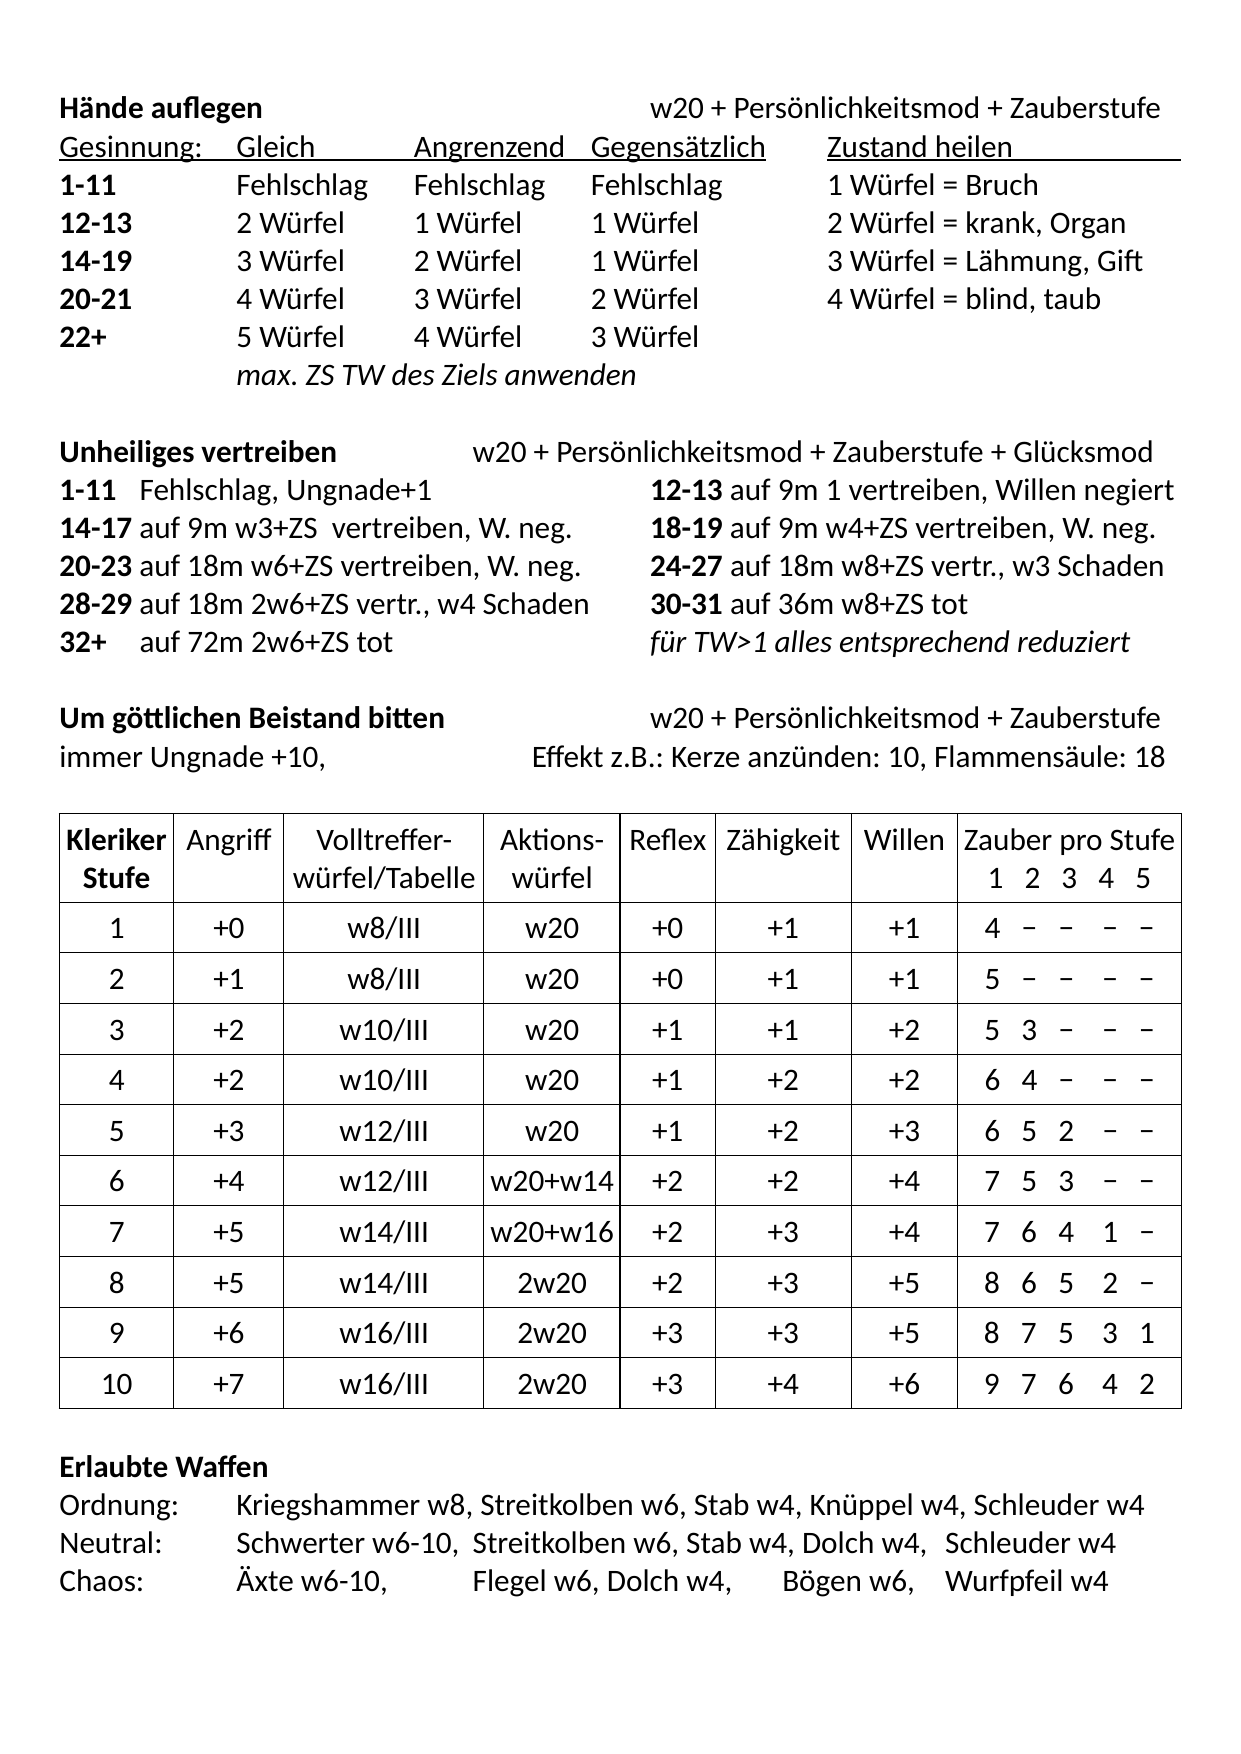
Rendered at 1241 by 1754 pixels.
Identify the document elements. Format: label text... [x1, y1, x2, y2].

table_cell w20+w16 [484, 1206, 619, 1256]
table_cell +2 [621, 1156, 715, 1205]
table_cell w20 [484, 1105, 619, 1155]
table_cell 7 [60, 1206, 173, 1256]
text 12-13 2 Würfel 1 Würfel 1 Würfel 2 Würfel = krank, Organ [59, 203, 1181, 241]
text Gesinnung: Gleich Angrenzend Gegensätzlich Zustand heilen [59, 127, 1181, 165]
table_cell +1 [621, 1004, 715, 1053]
table_cell 6 5 2 − − [958, 1105, 1181, 1155]
text 20-21 4 Würfel 3 Würfel 2 Würfel 4 Würfel = blind, taub [59, 279, 1181, 317]
table_cell +2 [716, 1156, 851, 1205]
table_cell 3 [60, 1004, 173, 1053]
table_cell +5 [852, 1257, 957, 1307]
table_cell 8 6 5 2 − [958, 1257, 1181, 1307]
text Um göttlichen Beistand bitten w20 + Persönlichkeitsmod + Zauberstufe [59, 698, 1181, 737]
table_header Volltreffer-würfel/Tabelle [284, 814, 483, 902]
table_cell w20 [484, 1055, 619, 1104]
table_cell w20 [484, 953, 619, 1003]
table_cell +5 [852, 1308, 957, 1357]
text Chaos: Äxte w6-10, Flegel w6, Dolch w4, Bögen w6, Wurfpfeil w4 [59, 1561, 1181, 1599]
table_cell 4 − − − − [958, 903, 1181, 952]
table_cell +4 [852, 1206, 957, 1256]
table_cell +3 [174, 1105, 283, 1155]
table_cell +3 [852, 1105, 957, 1155]
table_cell 2w20 [484, 1308, 619, 1357]
table_cell 2w20 [484, 1358, 619, 1408]
table_cell 8 7 5 3 1 [958, 1308, 1181, 1357]
text 1-11 Fehlschlag Fehlschlag Fehlschlag 1 Würfel = Bruch [59, 165, 1181, 203]
table_cell +1 [621, 1055, 715, 1104]
table_cell +4 [174, 1156, 283, 1205]
table_cell +2 [852, 1004, 957, 1053]
text 22+ 5 Würfel 4 Würfel 3 Würfel [59, 317, 1181, 355]
table_cell +2 [174, 1004, 283, 1053]
text Unheiliges vertreiben w20 + Persönlichkeitsmod + Zauberstufe + Glücksmod [59, 432, 1181, 470]
table_cell 7 5 3 − − [958, 1156, 1181, 1205]
table_cell 2w20 [484, 1257, 619, 1307]
table_cell 7 6 4 1 − [958, 1206, 1181, 1256]
table_cell 9 7 6 4 2 [958, 1358, 1181, 1408]
text 20-23 auf 18m w6+ZS vertreiben, W. neg. 24-27 auf 18m w8+ZS vertr., w3 Schaden [59, 546, 1181, 584]
table_cell +4 [716, 1358, 851, 1408]
table_cell 10 [60, 1358, 173, 1408]
text Erlaubte Waffen [59, 1447, 1181, 1485]
table_cell +2 [621, 1257, 715, 1307]
text 1-11 Fehlschlag, Ungnade+1 12-13 auf 9m 1 vertreiben, Willen negiert [59, 470, 1181, 508]
table_cell w14/III [284, 1206, 483, 1256]
table_cell 4 [60, 1055, 173, 1104]
table_cell +5 [174, 1206, 283, 1256]
table_header Kleriker Stufe [60, 814, 173, 902]
table_cell w16/III [284, 1308, 483, 1357]
table_cell +0 [621, 903, 715, 952]
text Ordnung: Kriegshammer w8, Streitkolben w6, Stab w4, Knüppel w4, Schleuder w4 [59, 1485, 1181, 1523]
table_cell +6 [174, 1308, 283, 1357]
table_header Reflex [621, 814, 715, 902]
table_cell +3 [716, 1206, 851, 1256]
table_cell +1 [852, 903, 957, 952]
table_cell 9 [60, 1308, 173, 1357]
table_cell w16/III [284, 1358, 483, 1408]
table_cell +3 [621, 1308, 715, 1357]
table_cell +3 [716, 1308, 851, 1357]
text immer Ungnade +10, Effekt z.B.: Kerze anzünden: 10, Flammensäule: 18 [59, 737, 1181, 775]
text Neutral: Schwerter w6-10, Streitkolben w6, Stab w4, Dolch w4, Schleuder w4 [59, 1523, 1181, 1561]
table_header Zähigkeit [716, 814, 851, 902]
table_cell +1 [716, 953, 851, 1003]
table_cell 8 [60, 1257, 173, 1307]
table_cell +1 [716, 903, 851, 952]
table_cell w14/III [284, 1257, 483, 1307]
table_cell +0 [174, 903, 283, 952]
text 14-17 auf 9m w3+ZS vertreiben, W. neg. 18-19 auf 9m w4+ZS vertreiben, W. neg. [59, 508, 1181, 546]
table_cell 6 4 − − − [958, 1055, 1181, 1104]
table_cell +2 [716, 1105, 851, 1155]
table_cell +1 [621, 1105, 715, 1155]
table_cell 1 [60, 903, 173, 952]
text 32+ auf 72m 2w6+ZS tot für TW>1 alles entsprechend reduziert [59, 622, 1181, 660]
table_cell +2 [716, 1055, 851, 1104]
table_cell +0 [621, 953, 715, 1003]
table_header Willen [852, 814, 957, 902]
table_header Angriff [174, 814, 283, 902]
text 14-19 3 Würfel 2 Würfel 1 Würfel 3 Würfel = Lähmung, Gift [59, 241, 1181, 279]
table_cell w10/III [284, 1004, 483, 1053]
table_cell +2 [174, 1055, 283, 1104]
table_header Aktions- würfel [484, 814, 619, 902]
table_cell w12/III [284, 1156, 483, 1205]
text max. ZS TW des Ziels anwenden [59, 355, 1181, 393]
table_header Zauber pro Stufe 1 2 3 4 5 [958, 814, 1181, 902]
text 28-29 auf 18m 2w6+ZS vertr., w4 Schaden 30-31 auf 36m w8+ZS tot [59, 584, 1181, 622]
table_cell +4 [852, 1156, 957, 1205]
table_cell +1 [174, 953, 283, 1003]
table_cell 2 [60, 953, 173, 1003]
table_cell w8/III [284, 903, 483, 952]
table_cell 5 − − − − [958, 953, 1181, 1003]
table_cell +7 [174, 1358, 283, 1408]
text Hände auflegen w20 + Persönlichkeitsmod + Zauberstufe [59, 88, 1181, 127]
table_cell +6 [852, 1358, 957, 1408]
table_cell +1 [716, 1004, 851, 1053]
table_cell w20 [484, 903, 619, 952]
table_cell +2 [621, 1206, 715, 1256]
table_cell 5 [60, 1105, 173, 1155]
table_cell +1 [852, 953, 957, 1003]
table_cell w20+w14 [484, 1156, 619, 1205]
table_cell +2 [852, 1055, 957, 1104]
table_cell +3 [621, 1358, 715, 1408]
table_cell 6 [60, 1156, 173, 1205]
table_cell w12/III [284, 1105, 483, 1155]
table_cell w10/III [284, 1055, 483, 1104]
table_cell +3 [716, 1257, 851, 1307]
table_cell w8/III [284, 953, 483, 1003]
table_cell 5 3 − − − [958, 1004, 1181, 1053]
table_cell w20 [484, 1004, 619, 1053]
table_cell +5 [174, 1257, 283, 1307]
